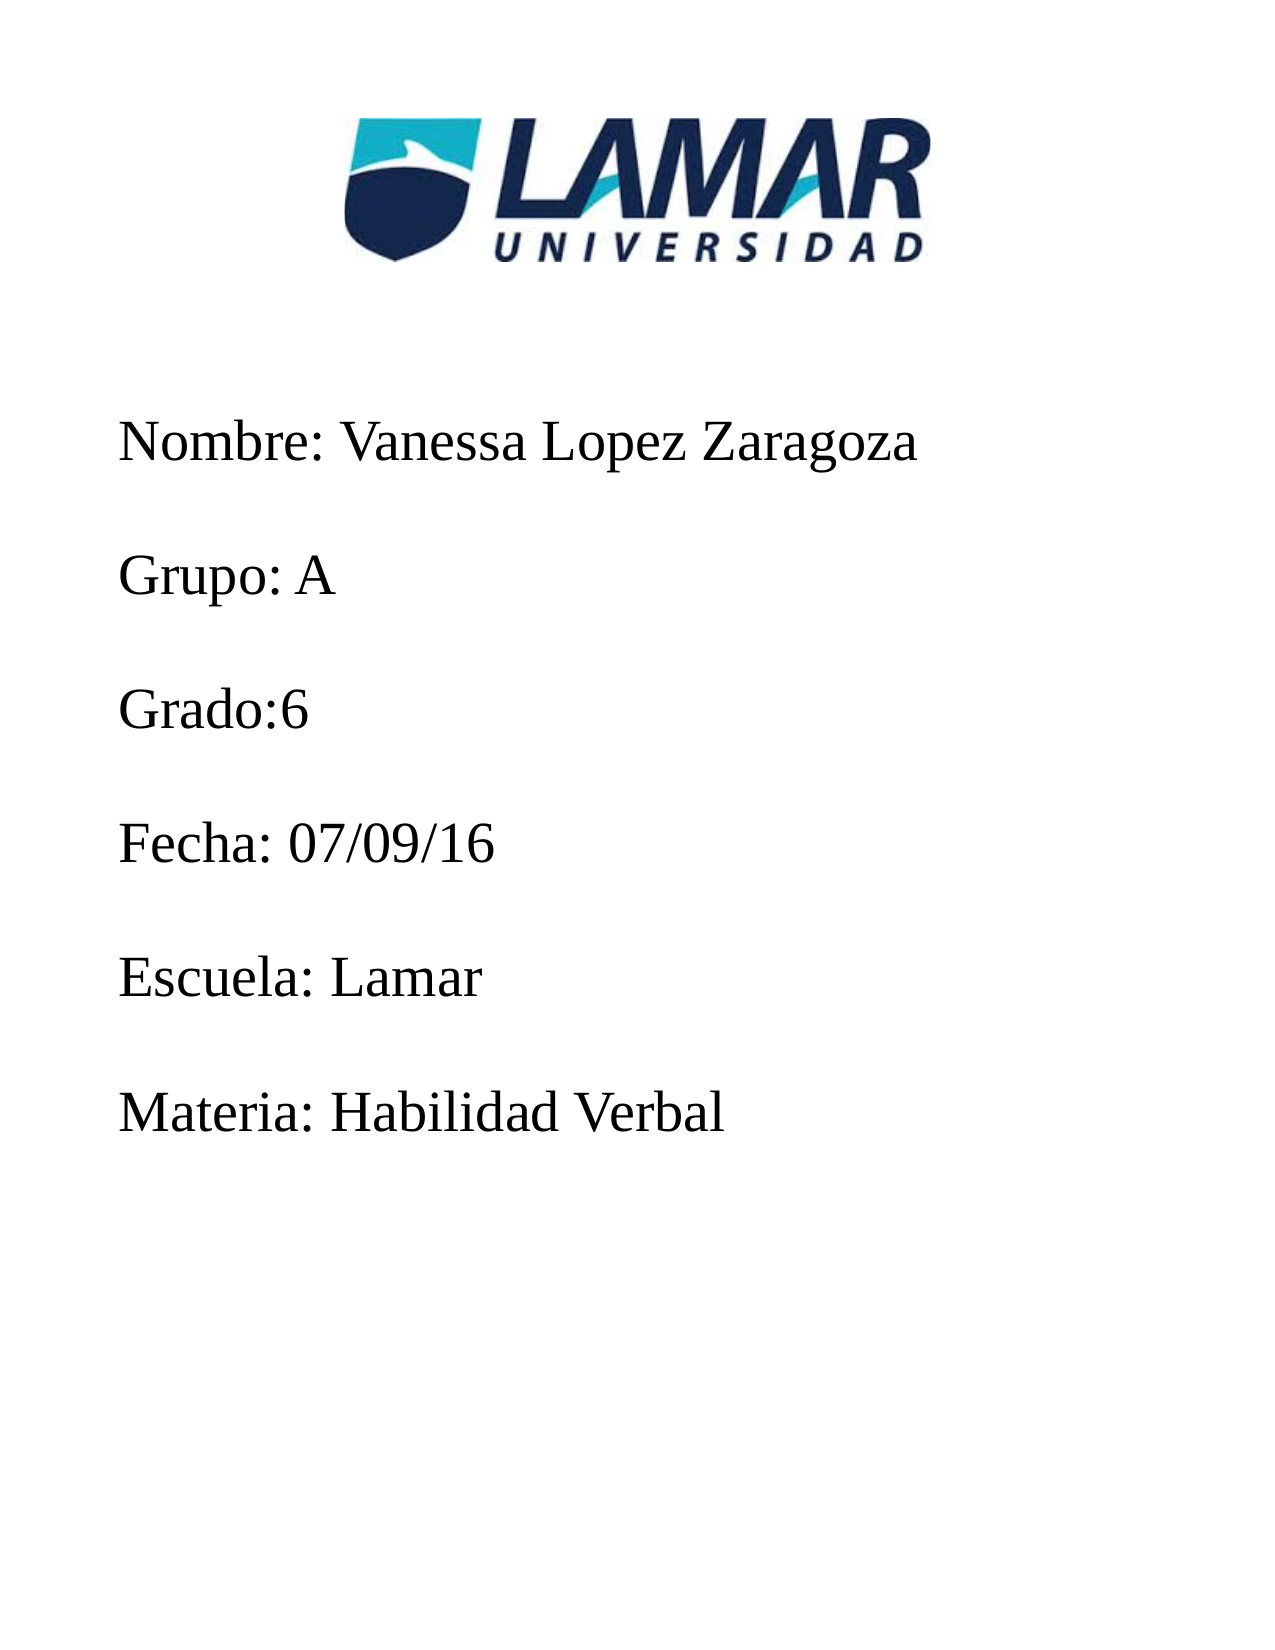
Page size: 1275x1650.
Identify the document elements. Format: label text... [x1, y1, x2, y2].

text Grupo: A [118, 540, 1157, 607]
picture [344, 118, 931, 262]
text Nombre: Vanessa Lopez Zaragoza [118, 406, 1157, 473]
text Grado:6 [118, 674, 1157, 741]
text Materia: Habilidad Verbal [118, 1076, 1157, 1143]
text Fecha: 07/09/16 [118, 808, 1157, 875]
text Escuela: Lamar [118, 942, 1157, 1009]
